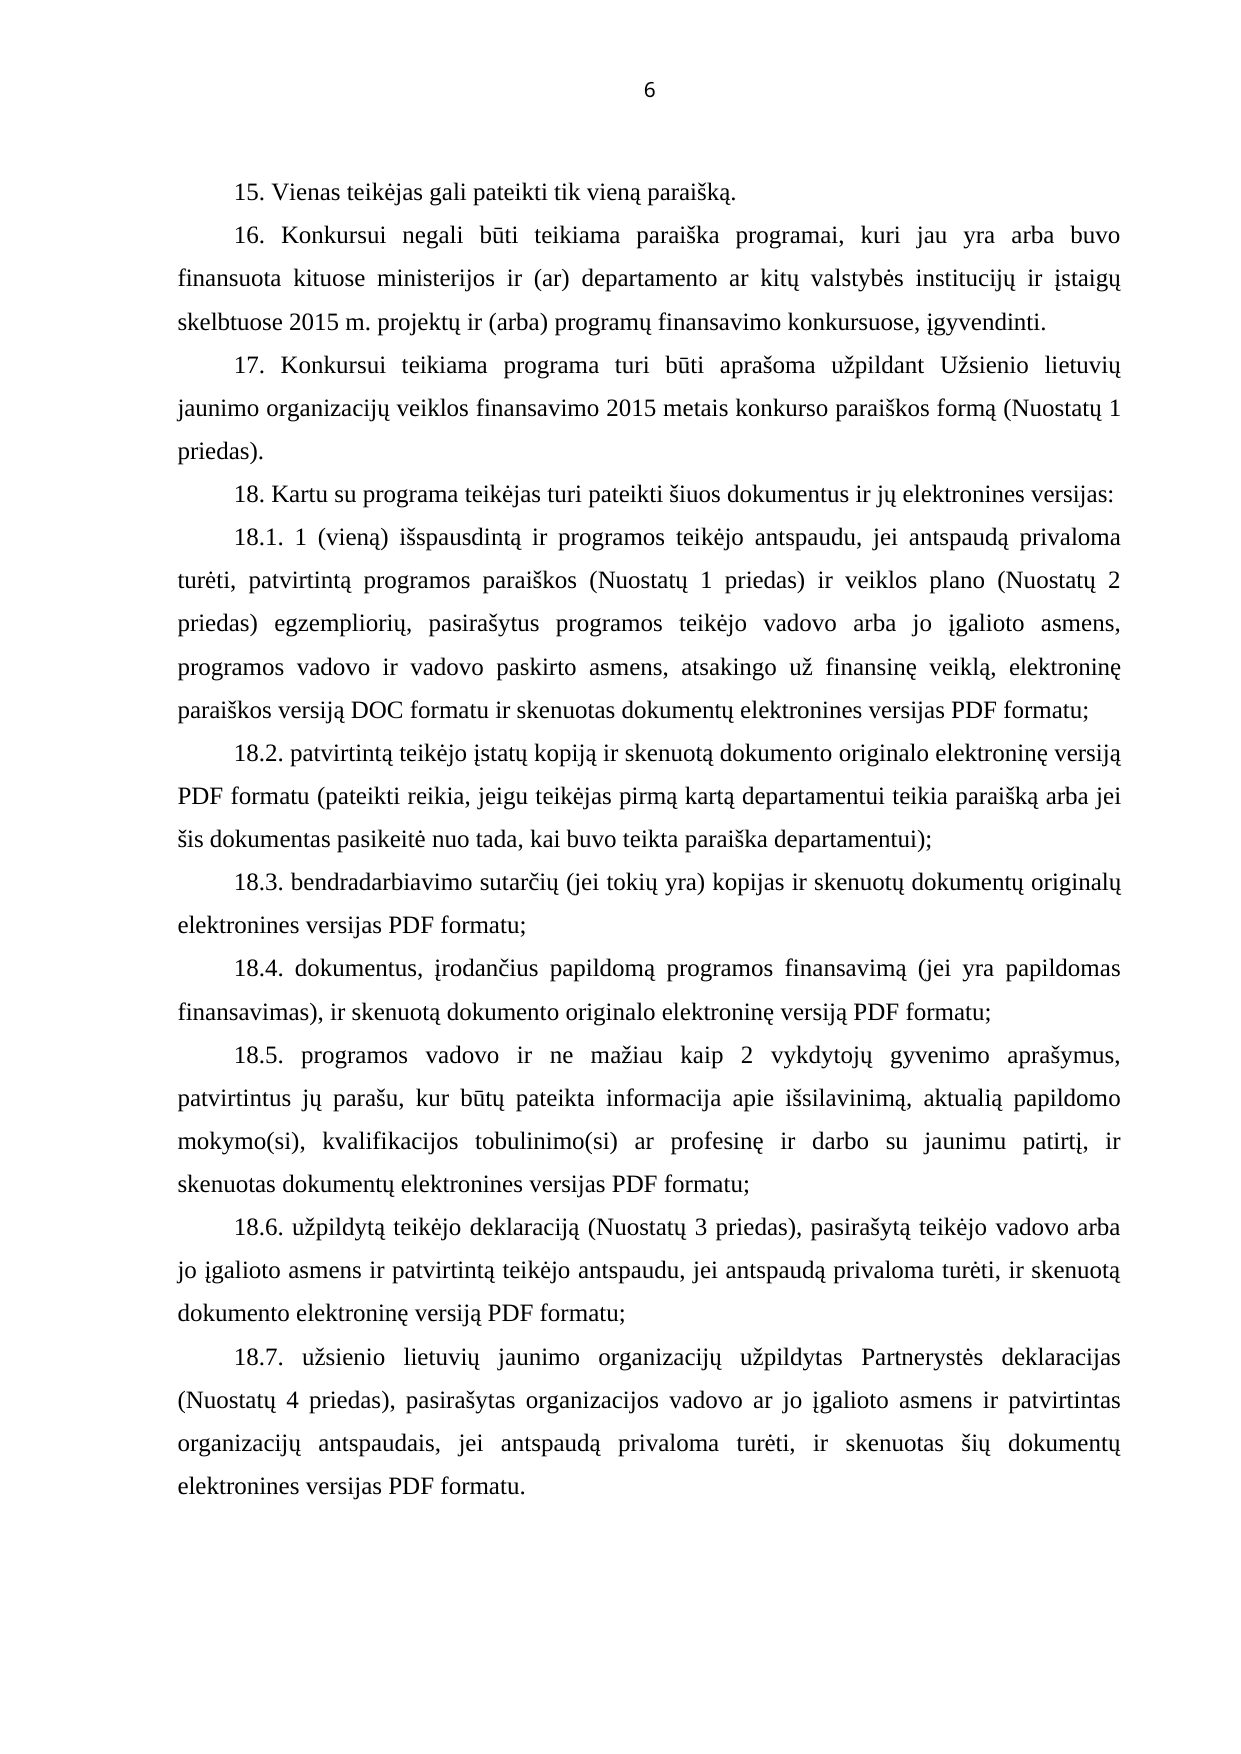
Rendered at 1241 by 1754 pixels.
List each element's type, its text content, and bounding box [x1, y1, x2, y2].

text 18.3. bendradarbiavimo sutarčių (jei tokių yra) kopijas ir skenuotų dokumentų originalų elektronines versijas PDF formatu; [177, 867, 1122, 939]
text 18.4. dokumentus, įrodančius papildomą programos finansavimą (jei yra papildomas finansavimas), ir skenuotą dokumento originalo elektroninę versiją PDF formatu; [177, 953, 1122, 1025]
text 18.7. užsienio lietuvių jaunimo organizacijų užpildytas Partnerystės deklaracijas (Nuostatų 4 priedas), pasirašytas organizacijos vadovo ar jo įgalioto asmens ir patvirtintas organizacijų antspaudais, jei antspaudą privaloma turėti, ir skenuotas šių dokumentų elektronines versijas PDF formatu. [177, 1342, 1122, 1500]
text 18.6. užpildytą teikėjo deklaraciją (Nuostatų 3 priedas), pasirašytą teikėjo vadovo arba jo įgalioto asmens ir patvirtintą teikėjo antspaudu, jei antspaudą privaloma turėti, ir skenuotą dokumento elektroninę versiją PDF formatu; [177, 1212, 1122, 1327]
text 17. Konkursui teikiama programa turi būti aprašoma užpildant Užsienio lietuvių jaunimo organizacijų veiklos finansavimo 2015 metais konkurso paraiškos formą (Nuostatų 1 priedas). [177, 350, 1122, 465]
text 18. Kartu su programa teikėjas turi pateikti šiuos dokumentus ir jų elektronines versijas: [177, 479, 1122, 508]
text 15. Vienas teikėjas gali pateikti tik vieną paraišką. [215, 177, 1122, 206]
text 18.2. patvirtintą teikėjo įstatų kopiją ir skenuotą dokumento originalo elektroninę versiją PDF formatu (pateikti reikia, jeigu teikėjas pirmą kartą departamentui teikia paraišką arba jei šis dokumentas pasikeitė nuo tada, kai buvo teikta paraiška departamentui); [177, 738, 1122, 853]
text 18.1. 1 (vieną) išspausdintą ir programos teikėjo antspaudu, jei antspaudą privaloma turėti, patvirtintą programos paraiškos (Nuostatų 1 priedas) ir veiklos plano (Nuostatų 2 priedas) egzempliorių, pasirašytus programos teikėjo vadovo arba jo įgalioto asmens, programos vadovo ir vadovo paskirto asmens, atsakingo už finansinę veiklą, elektroninę paraiškos versiją DOC formatu ir skenuotas dokumentų elektronines versijas PDF formatu; [177, 522, 1122, 723]
text 18.5. programos vadovo ir ne mažiau kaip 2 vykdytojų gyvenimo aprašymus, patvirtintus jų parašu, kur būtų pateikta informacija apie išsilavinimą, aktualią papildomo mokymo(si), kvalifikacijos tobulinimo(si) ar profesinę ir darbo su jaunimu patirtį, ir skenuotas dokumentų elektronines versijas PDF formatu; [177, 1040, 1122, 1198]
text 16. Konkursui negali būti teikiama paraiška programai, kuri jau yra arba buvo finansuota kituose ministerijos ir (ar) departamento ar kitų valstybės institucijų ir įstaigų skelbtuose 2015 m. projektų ir (arba) programų finansavimo konkursuose, įgyvendinti. [177, 220, 1122, 335]
